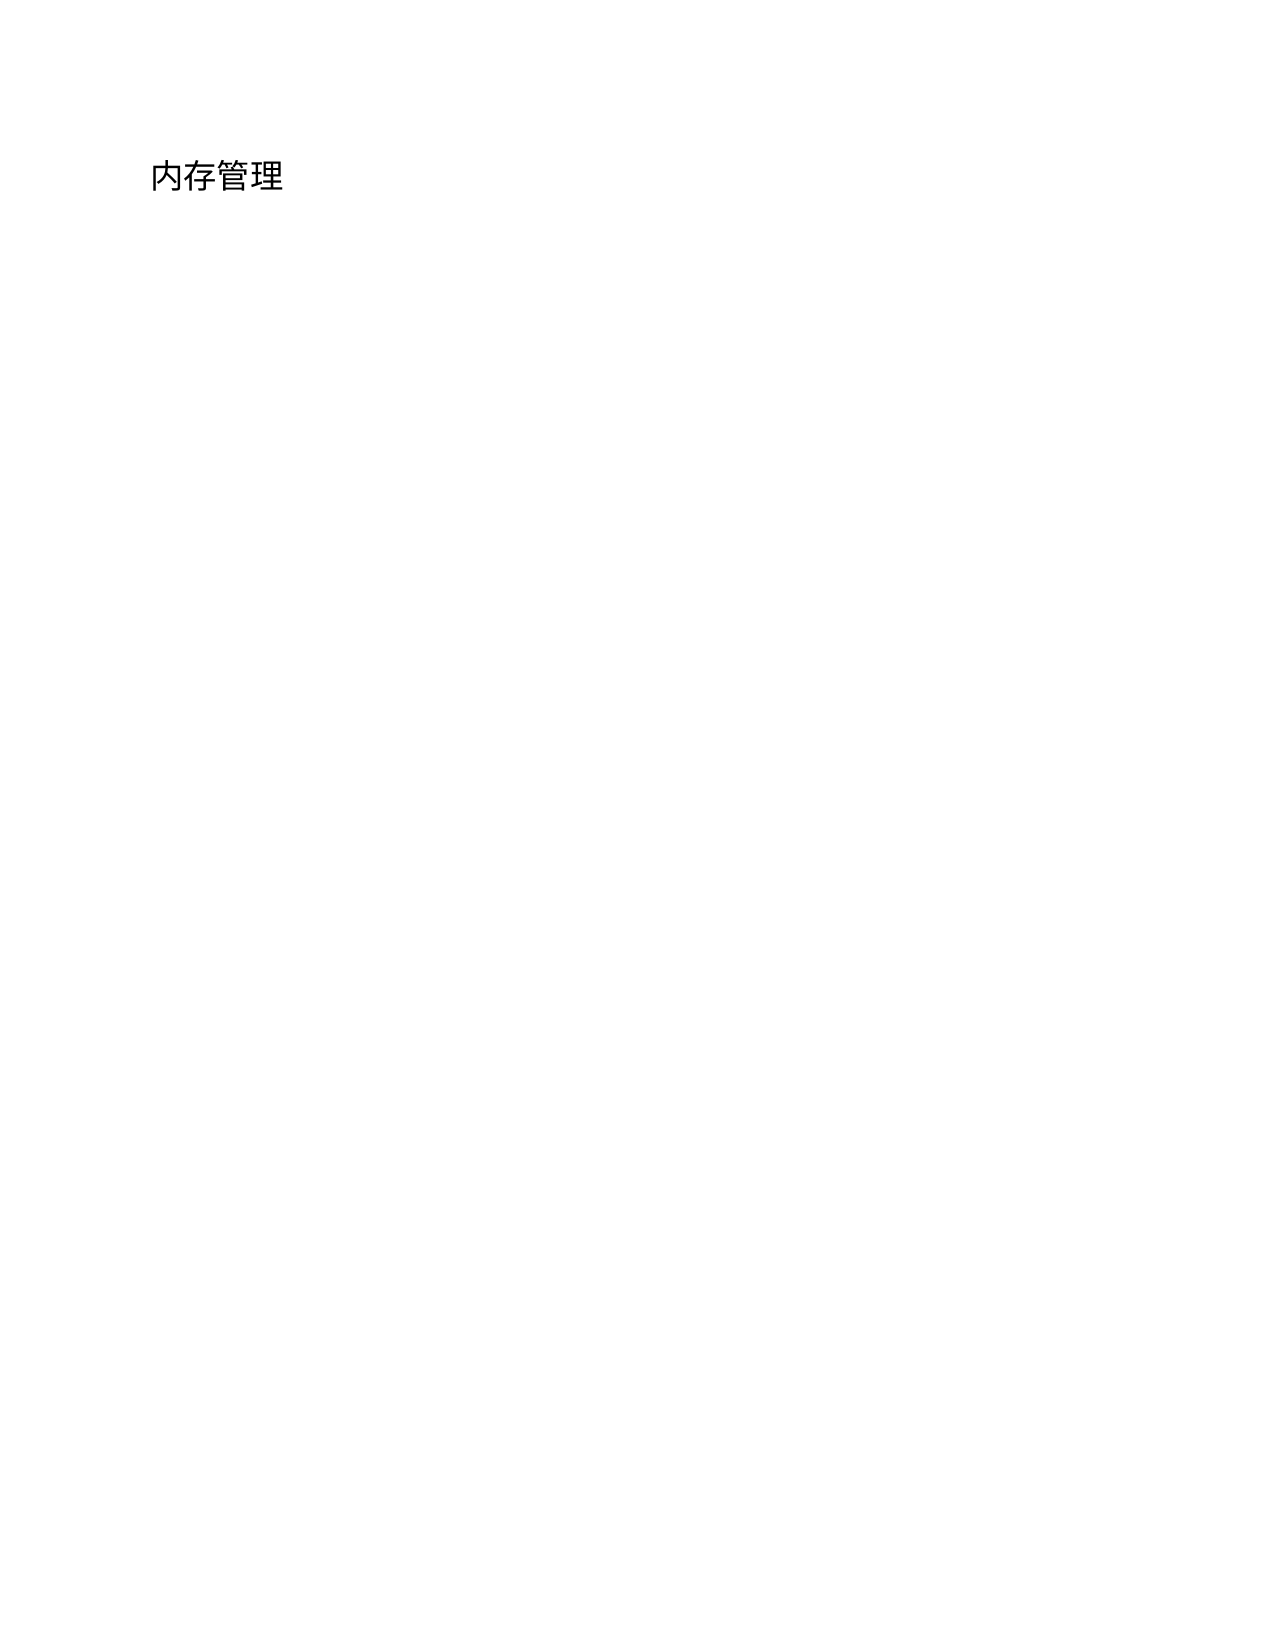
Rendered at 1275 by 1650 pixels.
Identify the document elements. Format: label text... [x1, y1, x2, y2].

text 内存管理 [150, 150, 1125, 198]
